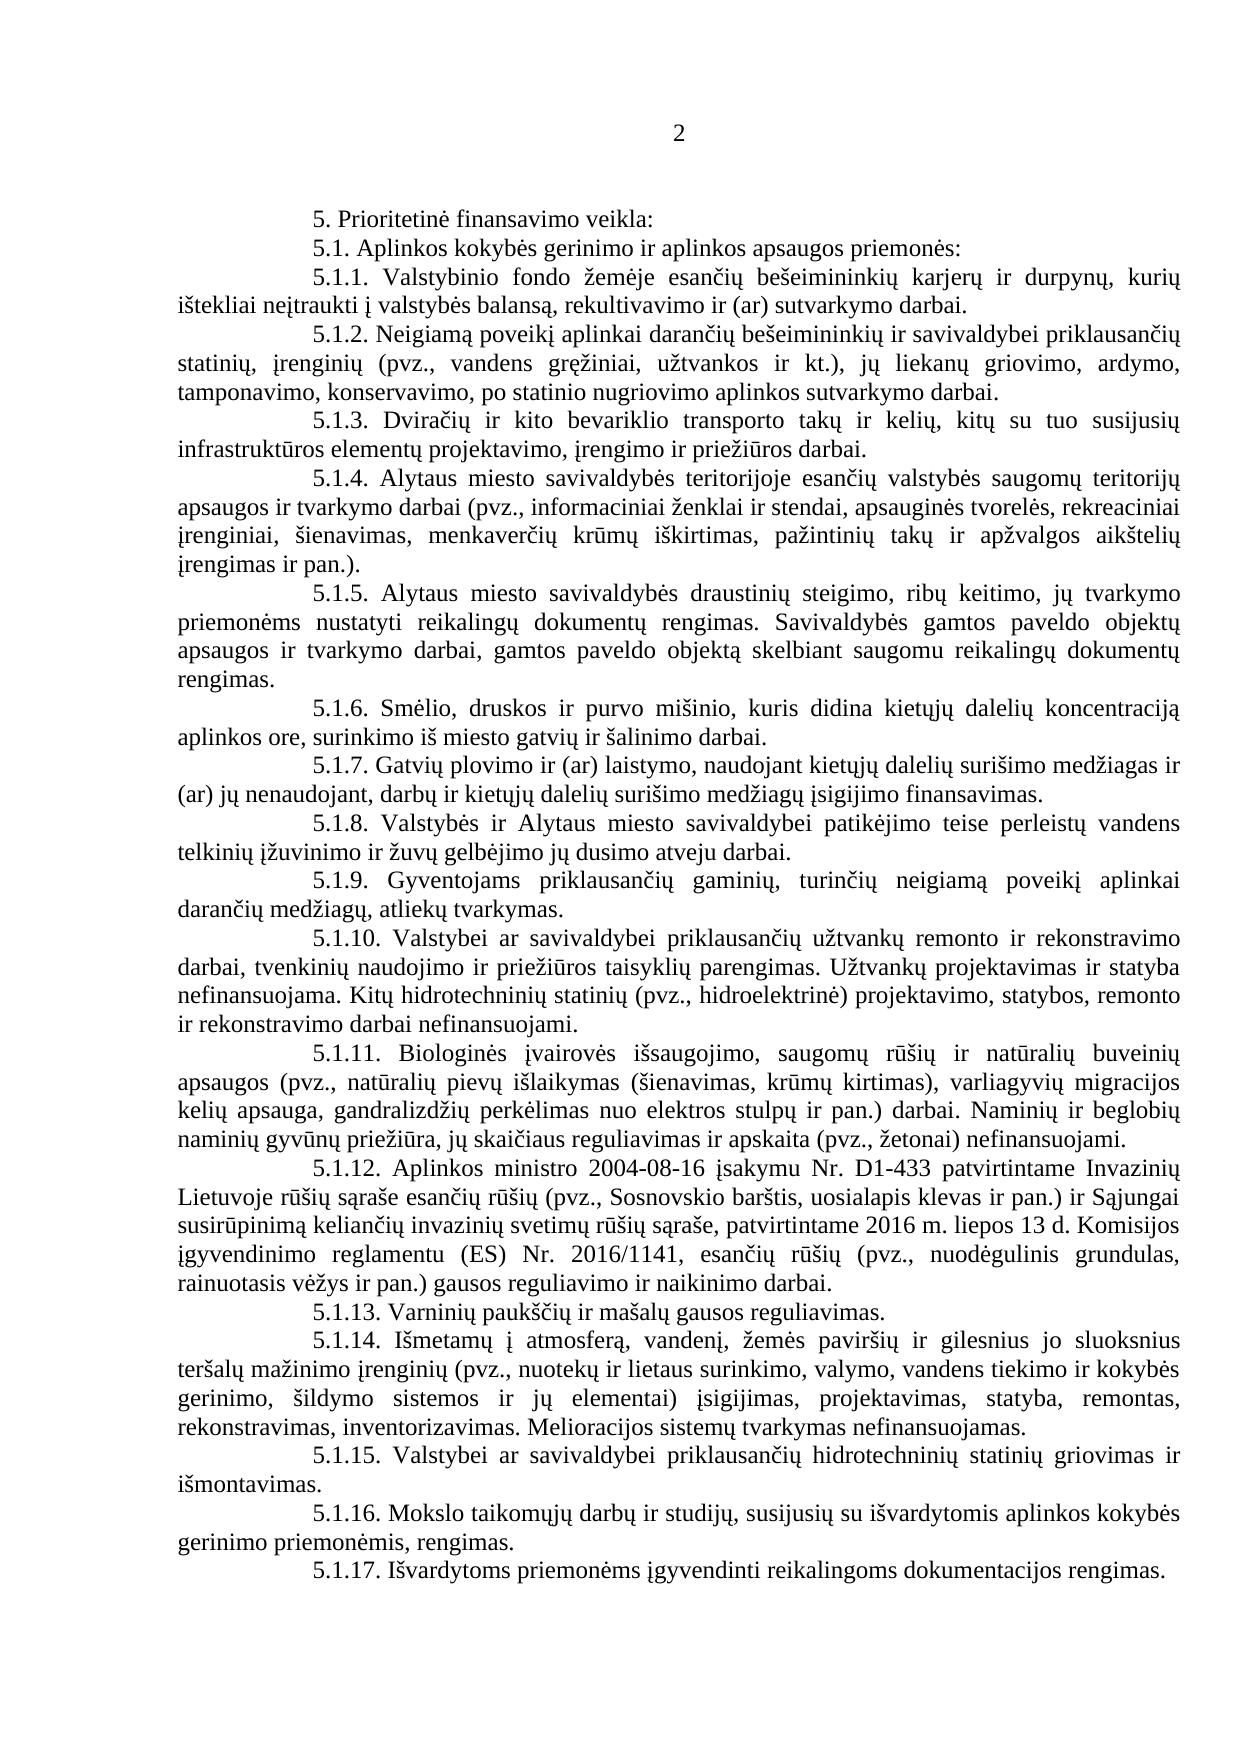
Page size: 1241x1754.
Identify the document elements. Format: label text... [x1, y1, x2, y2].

text 5.1.5. Alytaus miesto savivaldybės draustinių steigimo, ribų keitimo, jų tvarkymo priemonėms nustatyti reikalingų dokumentų rengimas. Savivaldybės gamtos paveldo objektų apsaugos ir tvarkymo darbai, gamtos paveldo objektą skelbiant saugomu reikalingų dokumentų rengimas. [177, 578, 1181, 693]
text 5.1.10. Valstybei ar savivaldybei priklausančių užtvankų remonto ir rekonstravimo darbai, tvenkinių naudojimo ir priežiūros taisyklių parengimas. Užtvankų projektavimas ir statyba nefinansuojama. Kitų hidrotechninių statinių (pvz., hidroelektrinė) projektavimo, statybos, remonto ir rekonstravimo darbai nefinansuojami. [177, 923, 1181, 1038]
text 5.1.16. Mokslo taikomųjų darbų ir studijų, susijusių su išvardytomis aplinkos kokybės gerinimo priemonėmis, rengimas. [177, 1498, 1181, 1556]
text 5.1.14. Išmetamų į atmosferą, vandenį, žemės paviršių ir gilesnius jo sluoksnius teršalų mažinimo įrenginių (pvz., nuotekų ir lietaus surinkimo, valymo, vandens tiekimo ir kokybės gerinimo, šildymo sistemos ir jų elementai) įsigijimas, projektavimas, statyba, remontas, rekonstravimas, inventorizavimas. Melioracijos sistemų tvarkymas nefinansuojamas. [177, 1326, 1181, 1441]
text 5.1.15. Valstybei ar savivaldybei priklausančių hidrotechninių statinių griovimas ir išmontavimas. [177, 1441, 1181, 1498]
text 5.1.12. Aplinkos ministro 2004-08-16 įsakymu Nr. D1-433 patvirtintame Invazinių Lietuvoje rūšių sąraše esančių rūšių (pvz., Sosnovskio barštis, uosialapis klevas ir pan.) ir Sąjungai susirūpinimą keliančių invazinių svetimų rūšių sąraše, patvirtintame 2016 m. liepos 13 d. Komisijos įgyvendinimo reglamentu (ES) Nr. 2016/1141, esančių rūšių (pvz., nuodėgulinis grundulas, rainuotasis vėžys ir pan.) gausos reguliavimo ir naikinimo darbai. [177, 1153, 1181, 1297]
text 5.1.4. Alytaus miesto savivaldybės teritorijoje esančių valstybės saugomų teritorijų apsaugos ir tvarkymo darbai (pvz., informaciniai ženklai ir stendai, apsauginės tvorelės, rekreaciniai įrenginiai, šienavimas, menkaverčių krūmų iškirtimas, pažintinių takų ir apžvalgos aikštelių įrengimas ir pan.). [177, 463, 1181, 578]
text 5.1.7. Gatvių plovimo ir (ar) laistymo, naudojant kietųjų dalelių surišimo medžiagas ir (ar) jų nenaudojant, darbų ir kietųjų dalelių surišimo medžiagų įsigijimo finansavimas. [177, 751, 1181, 808]
text 5.1.3. Dviračių ir kito bevariklio transporto takų ir kelių, kitų su tuo susijusių infrastruktūros elementų projektavimo, įrengimo ir priežiūros darbai. [177, 406, 1181, 463]
text 5.1.13. Varninių paukščių ir mašalų gausos reguliavimas. [177, 1297, 1181, 1326]
text 5. Prioritetinė finansavimo veikla: [177, 204, 1181, 233]
text 5.1. Aplinkos kokybės gerinimo ir aplinkos apsaugos priemonės: [177, 233, 1181, 262]
text 5.1.8. Valstybės ir Alytaus miesto savivaldybei patikėjimo teise perleistų vandens telkinių įžuvinimo ir žuvų gelbėjimo jų dusimo atveju darbai. [177, 808, 1181, 866]
text 5.1.6. Smėlio, druskos ir purvo mišinio, kuris didina kietųjų dalelių koncentraciją aplinkos ore, surinkimo iš miesto gatvių ir šalinimo darbai. [177, 693, 1181, 751]
text 5.1.1. Valstybinio fondo žemėje esančių bešeimininkių karjerų ir durpynų, kurių ištekliai neįtraukti į valstybės balansą, rekultivavimo ir (ar) sutvarkymo darbai. [177, 262, 1181, 319]
text 5.1.2. Neigiamą poveikį aplinkai darančių bešeimininkių ir savivaldybei priklausančių statinių, įrenginių (pvz., vandens gręžiniai, užtvankos ir kt.), jų liekanų griovimo, ardymo, tamponavimo, konservavimo, po statinio nugriovimo aplinkos sutvarkymo darbai. [177, 319, 1181, 406]
text 5.1.11. Biologinės įvairovės išsaugojimo, saugomų rūšių ir natūralių buveinių apsaugos (pvz., natūralių pievų išlaikymas (šienavimas, krūmų kirtimas), varliagyvių migracijos kelių apsauga, gandralizdžių perkėlimas nuo elektros stulpų ir pan.) darbai. Naminių ir beglobių naminių gyvūnų priežiūra, jų skaičiaus reguliavimas ir apskaita (pvz., žetonai) nefinansuojami. [177, 1038, 1181, 1153]
text 5.1.17. Išvardytoms priemonėms įgyvendinti reikalingoms dokumentacijos rengimas. [177, 1556, 1181, 1584]
text 5.1.9. Gyventojams priklausančių gaminių, turinčių neigiamą poveikį aplinkai darančių medžiagų, atliekų tvarkymas. [177, 866, 1181, 923]
